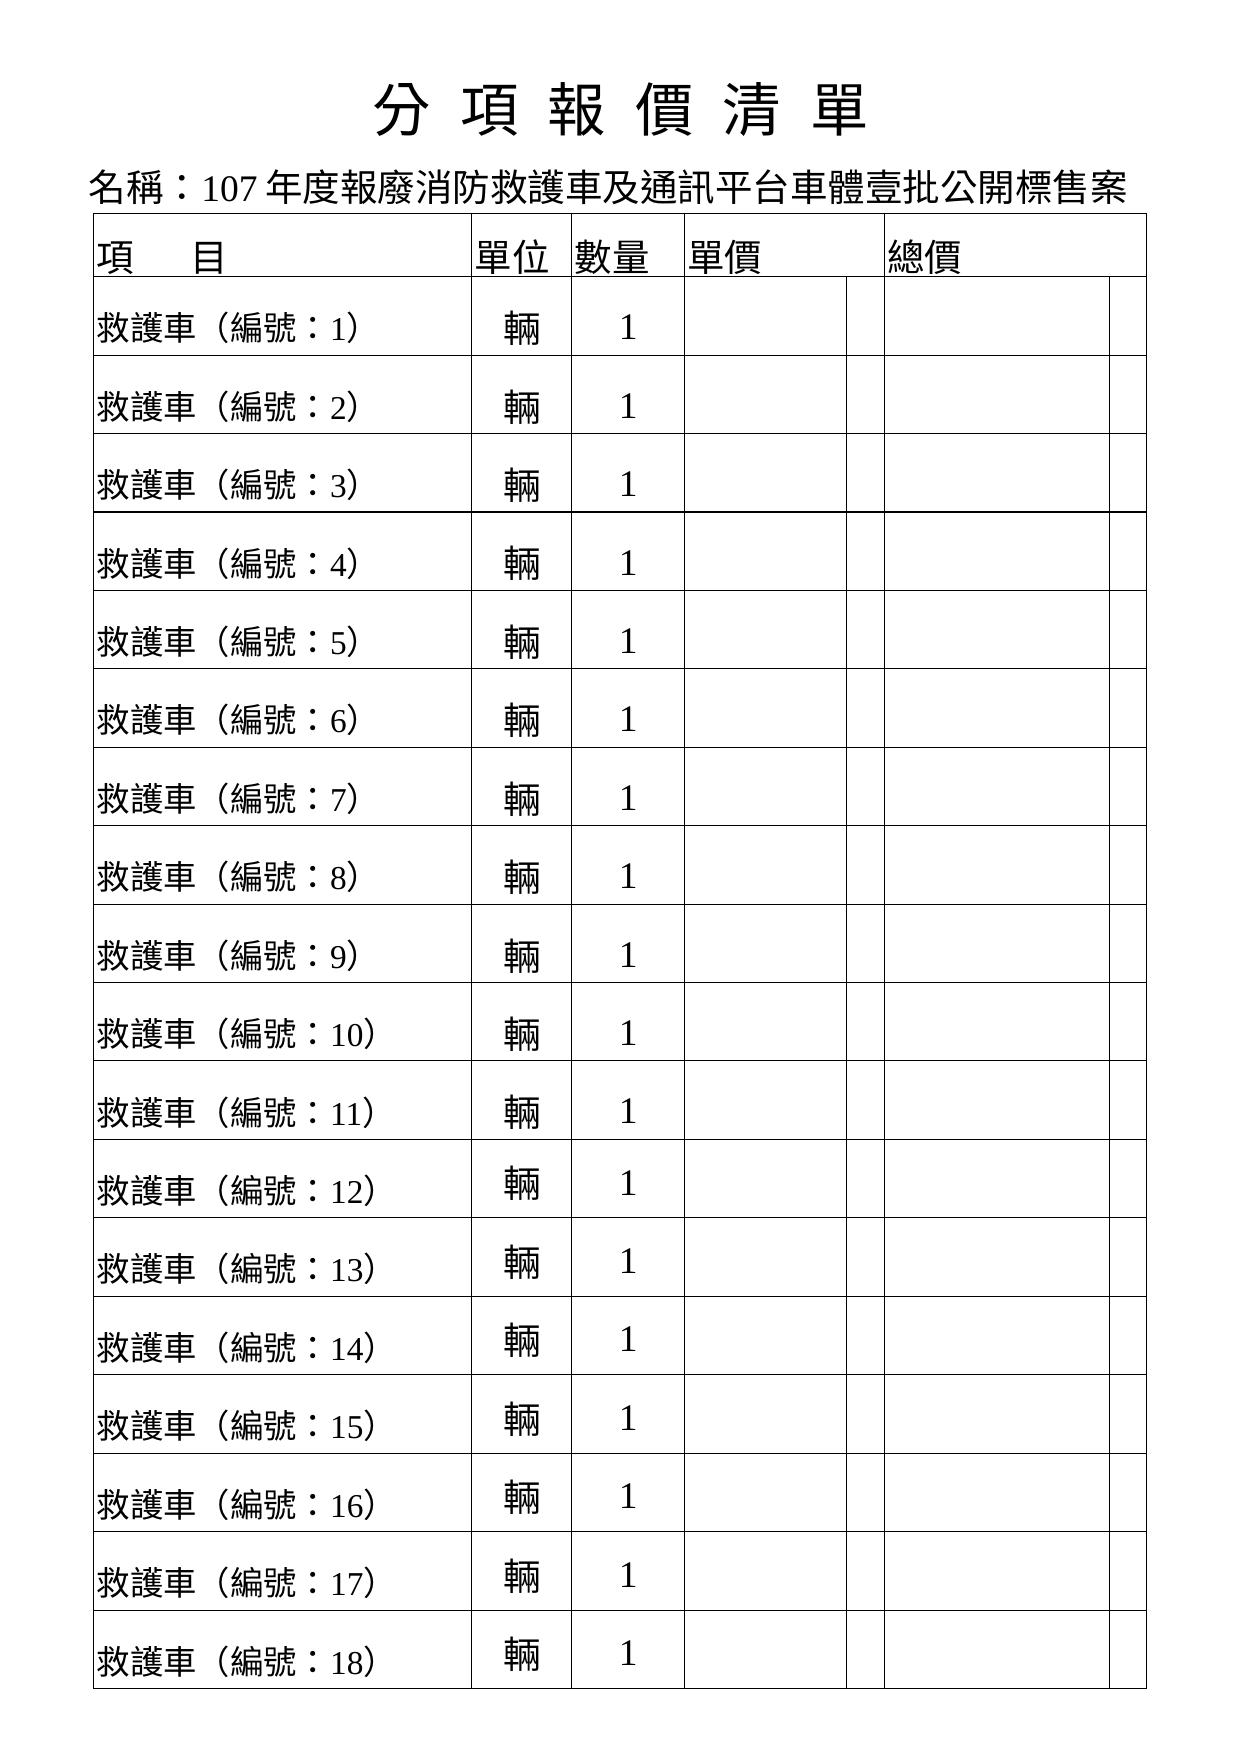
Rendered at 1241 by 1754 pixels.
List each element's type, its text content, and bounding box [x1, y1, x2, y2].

table_cell [685, 1532, 846, 1609]
table_cell 1 [572, 669, 684, 747]
table_cell 救護車（編號：9） [94, 905, 471, 982]
table_cell 輛 [472, 905, 571, 982]
table_cell 救護車（編號：11） [94, 1061, 471, 1139]
table_cell [1110, 1061, 1146, 1139]
table_cell [847, 434, 884, 511]
table_cell [847, 748, 884, 825]
table_cell [685, 826, 846, 903]
table_cell [847, 1375, 884, 1453]
table_cell [885, 1061, 1109, 1139]
table_cell [885, 356, 1109, 433]
table_cell 救護車（編號：8） [94, 826, 471, 903]
table_cell [685, 1218, 846, 1296]
table_cell 救護車（編號：18） [94, 1611, 471, 1688]
table_cell 1 [572, 1611, 684, 1688]
table_cell 1 [572, 513, 684, 590]
table_cell 1 [572, 1454, 684, 1531]
table_cell [885, 1611, 1109, 1688]
table_cell [847, 1140, 884, 1217]
table_cell [1110, 748, 1146, 825]
table_cell 救護車（編號：17） [94, 1532, 471, 1609]
table_cell [885, 1375, 1109, 1453]
table_cell [685, 591, 846, 668]
table_cell 輛 [472, 1140, 571, 1217]
table_header 單價 [685, 214, 884, 276]
table_cell [685, 434, 846, 511]
table_cell [847, 905, 884, 982]
table_cell [885, 434, 1109, 511]
table_cell [685, 1061, 846, 1139]
table_cell [685, 983, 846, 1060]
table_cell [685, 905, 846, 982]
table_cell 輛 [472, 1611, 571, 1688]
table_cell 輛 [472, 1375, 571, 1453]
table_header 單位 [472, 214, 571, 276]
table_cell [1110, 1140, 1146, 1217]
table_header 數量 [572, 214, 684, 276]
table_cell 輛 [472, 277, 571, 354]
table_cell 救護車（編號：5） [94, 591, 471, 668]
table_cell [1110, 1218, 1146, 1296]
table_cell [1110, 905, 1146, 982]
table_cell 救護車（編號：14） [94, 1297, 471, 1374]
table_cell 1 [572, 1140, 684, 1217]
table_cell [847, 277, 884, 354]
text 名稱：107年度報廢消防救護車及通訊平台車體壹批公開標售案 [89, 158, 1152, 212]
table_cell [847, 826, 884, 903]
table_cell [1110, 356, 1146, 433]
table_cell 1 [572, 1297, 684, 1374]
table_cell [885, 1297, 1109, 1374]
table_cell [1110, 983, 1146, 1060]
table_cell 救護車（編號：15） [94, 1375, 471, 1453]
table_cell [1110, 277, 1146, 354]
table_cell [847, 983, 884, 1060]
table_cell 輛 [472, 513, 571, 590]
table_cell [885, 277, 1109, 354]
table_cell 救護車（編號：2） [94, 356, 471, 433]
table_cell 1 [572, 826, 684, 903]
table_cell [885, 669, 1109, 747]
table_cell 輛 [472, 1218, 571, 1296]
table_cell 輛 [472, 983, 571, 1060]
table_cell [1110, 434, 1146, 511]
table_cell [685, 1140, 846, 1217]
table_cell [885, 826, 1109, 903]
table_cell [1110, 591, 1146, 668]
table_cell [685, 356, 846, 433]
table_cell [1110, 1611, 1146, 1688]
table_cell [885, 1532, 1109, 1609]
table_cell [685, 1375, 846, 1453]
table_cell 救護車（編號：1） [94, 277, 471, 354]
table_cell [847, 1297, 884, 1374]
table_cell [685, 513, 846, 590]
table_cell [685, 1611, 846, 1688]
table_cell 1 [572, 1532, 684, 1609]
table_cell [685, 277, 846, 354]
table_cell 1 [572, 748, 684, 825]
table_cell [885, 1218, 1109, 1296]
table_cell [1110, 669, 1146, 747]
table_cell [847, 1454, 884, 1531]
table_cell [1110, 513, 1146, 590]
table_cell 救護車（編號：6） [94, 669, 471, 747]
table_cell 輛 [472, 748, 571, 825]
table_cell 輛 [472, 356, 571, 433]
table_cell 1 [572, 1375, 684, 1453]
table_cell [1110, 1375, 1146, 1453]
table_cell 1 [572, 1061, 684, 1139]
table_cell [847, 591, 884, 668]
table_cell 救護車（編號：13） [94, 1218, 471, 1296]
table_cell [885, 748, 1109, 825]
table_cell [685, 669, 846, 747]
table_cell 救護車（編號：10） [94, 983, 471, 1060]
table_cell [847, 356, 884, 433]
table_cell [685, 1297, 846, 1374]
table_cell [847, 1611, 884, 1688]
table_cell 1 [572, 277, 684, 354]
table_cell 1 [572, 905, 684, 982]
table_cell [847, 1218, 884, 1296]
table_cell [685, 1454, 846, 1531]
table_cell [1110, 1532, 1146, 1609]
table_cell [885, 1454, 1109, 1531]
table_cell 輛 [472, 1297, 571, 1374]
table_cell 輛 [472, 1454, 571, 1531]
table_cell [885, 905, 1109, 982]
table_cell 輛 [472, 826, 571, 903]
table_cell [885, 1140, 1109, 1217]
table_header 項 目 [94, 214, 471, 276]
table_cell [1110, 826, 1146, 903]
table_cell [847, 1532, 884, 1609]
table_cell [847, 1061, 884, 1139]
table_cell 輛 [472, 669, 571, 747]
table_cell 1 [572, 1218, 684, 1296]
table_cell [847, 513, 884, 590]
table_cell 救護車（編號：12） [94, 1140, 471, 1217]
table_cell 1 [572, 434, 684, 511]
table_cell [685, 748, 846, 825]
table_cell 輛 [472, 434, 571, 511]
table_cell [885, 591, 1109, 668]
table_cell [885, 513, 1109, 590]
table_cell [1110, 1297, 1146, 1374]
table_cell 1 [572, 983, 684, 1060]
table_cell 輛 [472, 1061, 571, 1139]
table_cell 救護車（編號：7） [94, 748, 471, 825]
table_cell 輛 [472, 1532, 571, 1609]
table_cell 救護車（編號：3） [94, 434, 471, 511]
table_cell [1110, 1454, 1146, 1531]
table_cell 救護車（編號：16） [94, 1454, 471, 1531]
table_cell [885, 983, 1109, 1060]
table_cell 輛 [472, 591, 571, 668]
text 分 項 報 價 清 單 [89, 33, 1152, 158]
table_cell 救護車（編號：4） [94, 513, 471, 590]
table_cell 1 [572, 591, 684, 668]
table_cell 1 [572, 356, 684, 433]
table_header 總價 [885, 214, 1146, 276]
table_cell [847, 669, 884, 747]
